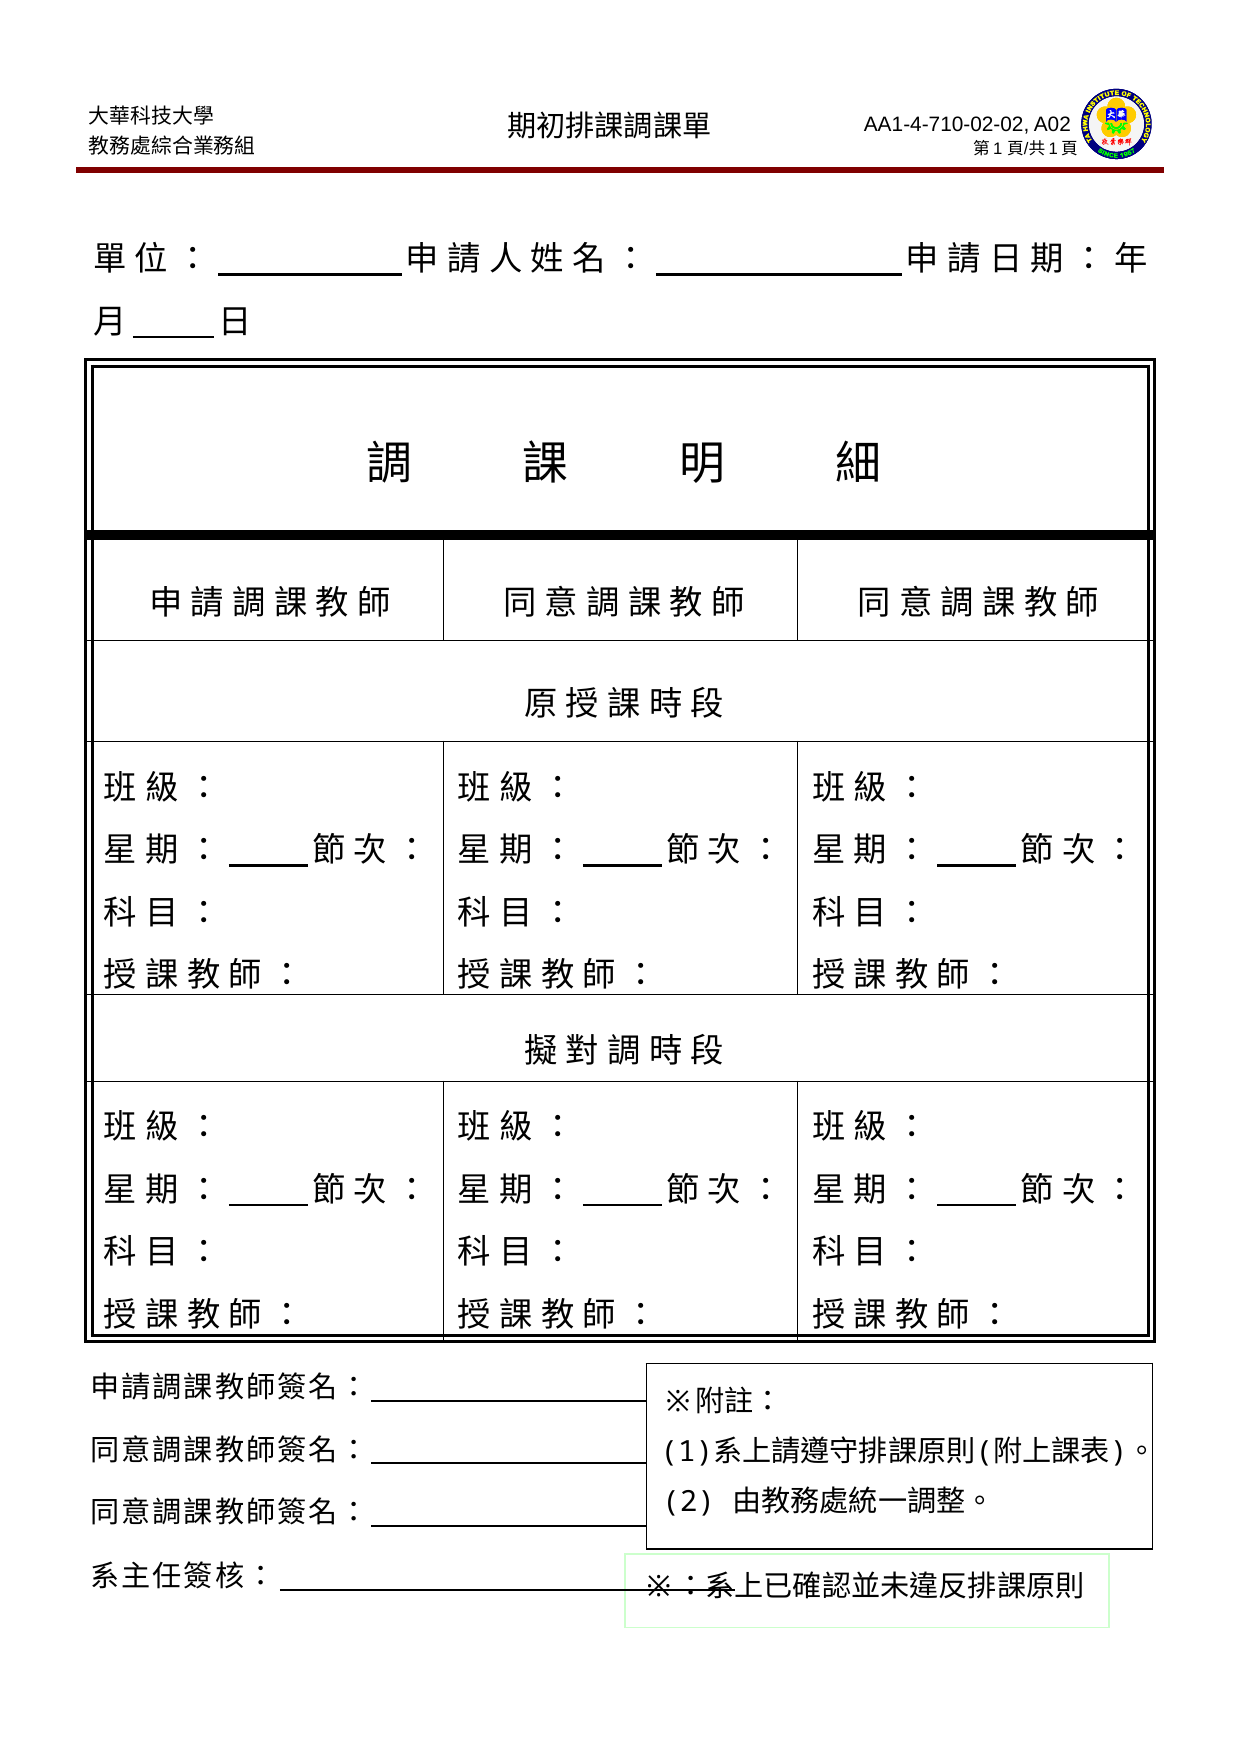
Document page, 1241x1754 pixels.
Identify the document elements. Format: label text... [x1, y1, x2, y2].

table_cell 原授課時段 [94, 641, 1147, 741]
table_cell 班級： 星期： 節次： 科目： 授課教師： [798, 1082, 1147, 1334]
text (2) 由教務處統一調整。 [662, 1472, 1137, 1522]
table_cell 班級： 星期： 節次： 科目： 授課教師： [94, 742, 443, 994]
text 系主任簽核： [626, 1555, 1108, 1627]
text 系主任簽核： [87, 1531, 1151, 1593]
table_cell 同意調課教師 [444, 540, 797, 639]
table_cell 同意調課教師 [798, 540, 1147, 639]
table_cell 申請調課教師 [94, 540, 443, 639]
table_cell 班級： 星期： 節次： 科目： 授課教師： [798, 742, 1147, 994]
text 申請調課教師簽名： [87, 1343, 1152, 1406]
table_cell 班級： 星期： 節次： 科目： 授課教師： [94, 1082, 443, 1334]
text 單位： 申請人姓名： 申請日期：年 月 日 [89, 214, 1151, 339]
table_cell 班級： 星期： 節次： 科目： 授課教師： [444, 742, 797, 994]
text 申請調課教師簽名： [647, 1364, 1152, 1548]
text 同意調課教師簽名： [87, 1406, 646, 1468]
text ※附註： [660, 1372, 1137, 1422]
table_cell 擬對調時段 [94, 995, 1147, 1081]
text 同意調課教師簽名： [87, 1468, 646, 1531]
text (1)系上請遵守排課原則(附上課表)。 [660, 1422, 1137, 1472]
text ※：系上已確認並未違反排課原則 [641, 1562, 1093, 1604]
table_header 調 課 明 細 [89, 361, 1151, 530]
table_cell 班級： 星期： 節次： 科目： 授課教師： [444, 1082, 797, 1334]
